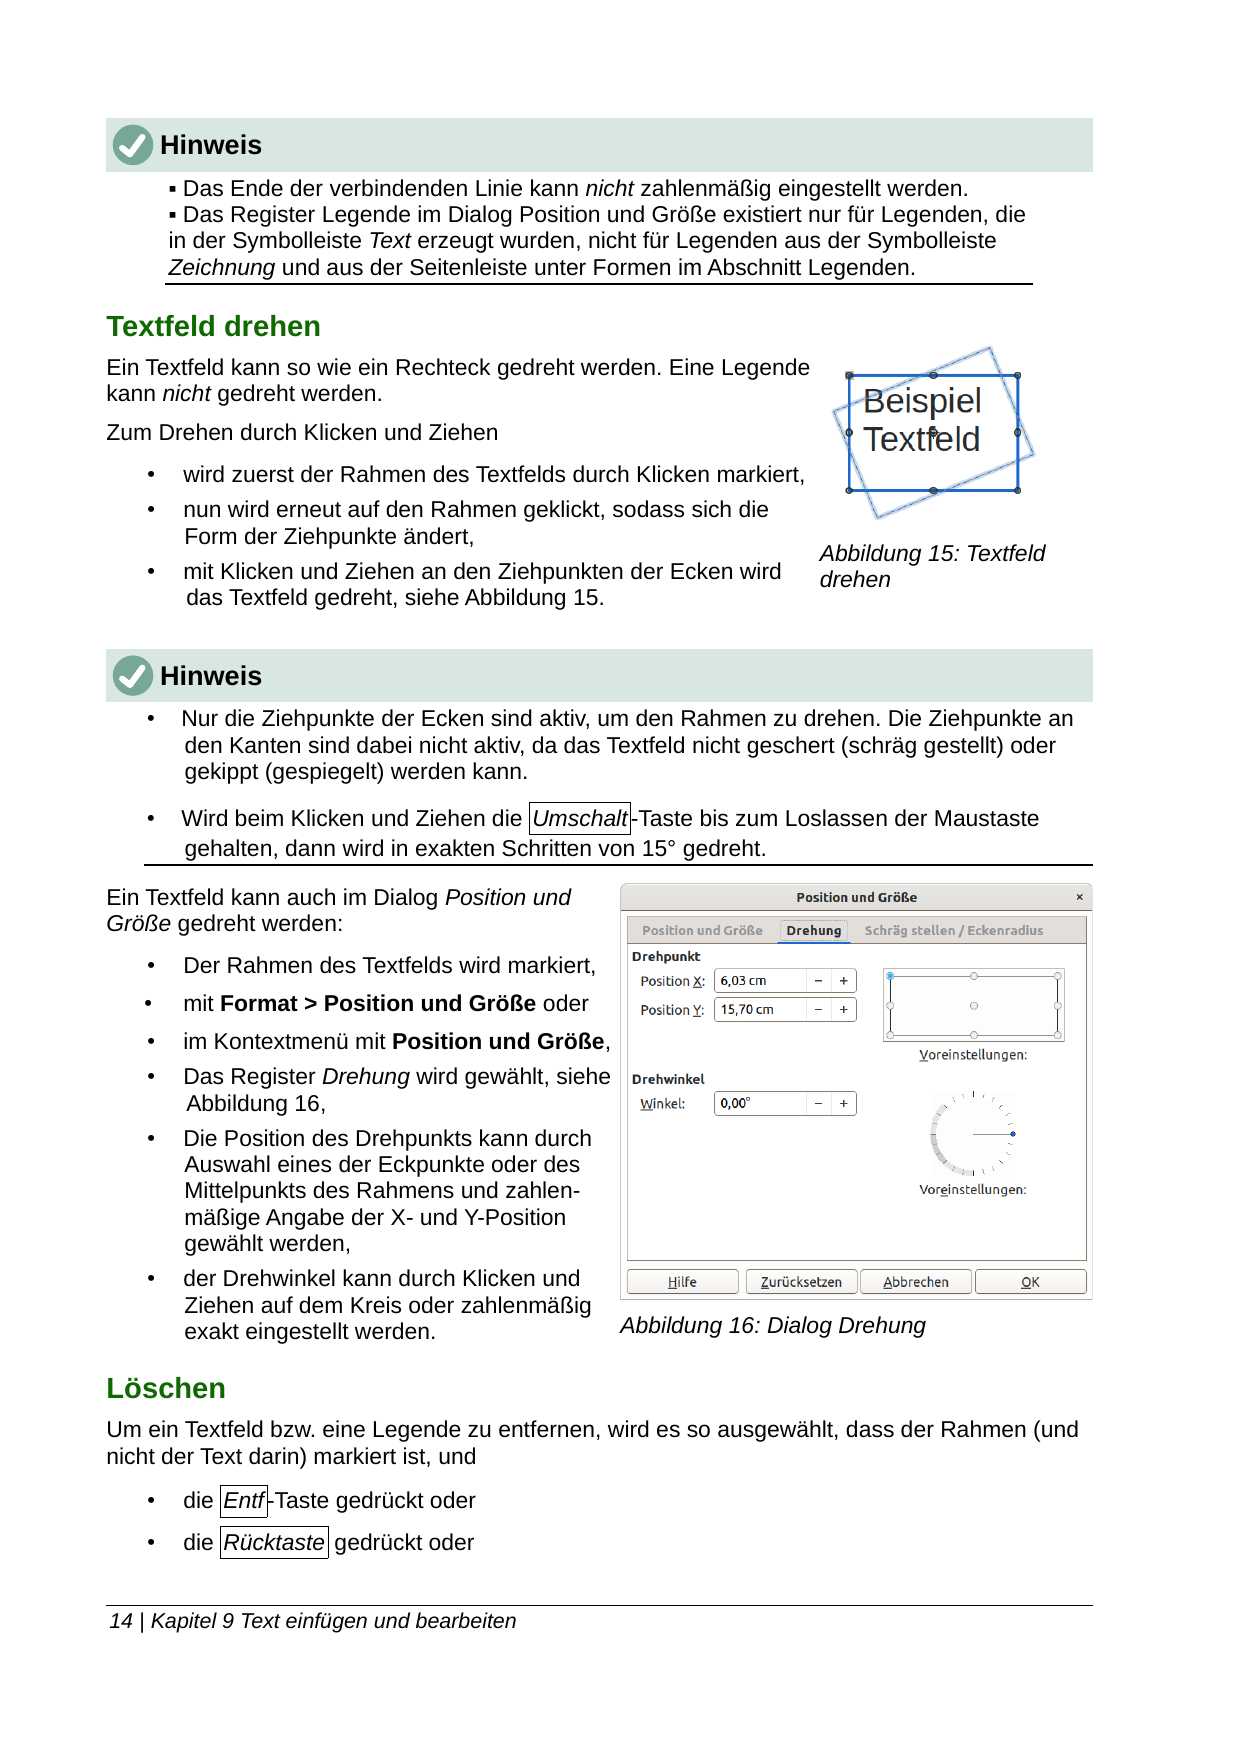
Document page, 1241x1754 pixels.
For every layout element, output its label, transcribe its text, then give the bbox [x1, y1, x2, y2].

text Zum Drehen durch Klicken und Ziehen [106, 419, 819, 446]
list mit Klicken und Ziehen an den Ziehpunkten der Ecken wird das Textfeld gedreht, siehe Abbildung 15. [144, 555, 1093, 613]
list Wird beim Klicken und Ziehen die Umschalt-Taste bis zum Loslassen der Maustaste gehalten, dann wird in exakten Schritten von 15° gedreht. [144, 799, 1093, 864]
subtitle Textfeld drehen [106, 309, 1093, 342]
text ▪ Das Ende der verbindenden Linie kann nicht zahlenmäßig eingestellt werden. ▪ Das Register Legende im Dialog Position und Größe existiert nur für Legenden, die in der Symbolleiste Text erzeugt wurden, nicht für Legenden aus der Symbolleiste Zeichnung und aus der Seitenleiste unter Formen im Abschnitt Legenden. [165, 172, 1033, 283]
text Ein Textfeld kann so wie ein Rechteck gedreht werden. Eine Legende kann nicht gedreht werden. [106, 354, 819, 407]
text Abbildung 15: Textfeld drehen [819, 540, 1093, 593]
list die Rücktaste gedrückt oder [144, 1523, 1093, 1561]
list Nur die Ziehpunkte der Ecken sind aktiv, um den Rahmen zu drehen. Die Ziehpunkte an den Kanten sind dabei nicht aktiv, da das Textfeld nicht geschert (schräg gestellt) oder gekippt (gespiegelt) werden kann. [144, 702, 1093, 784]
list im Kontextmenü mit Position und Größe, [144, 1025, 620, 1054]
text Um ein Textfeld bzw. eine Legende zu entfernen, wird es so ausgewählt, dass der Rahmen (und nicht der Text darin) markiert ist, und [106, 1416, 1093, 1469]
list die Entf-Taste gedrückt oder [144, 1482, 1093, 1517]
subtitle Hinweis [106, 649, 1093, 702]
list der Drehwinkel kann durch Klicken und Ziehen auf dem Kreis oder zahlenmäßig exakt eingestellt werden. [144, 1262, 1093, 1347]
list nun wird erneut auf den Rahmen geklickt, sodass sich die Form der Ziehpunkte ändert, [144, 493, 819, 549]
list Die Position des Drehpunkts kann durch Auswahl eines der Eckpunkte oder des Mittelpunkts des Rahmens und zahlen­mäßige Angabe der X- und Y-Position gewählt werden, [144, 1122, 620, 1257]
picture [819, 342, 1047, 528]
subtitle Löschen [106, 1371, 1093, 1404]
text Ein Textfeld kann auch im Dialog Position und Größe gedreht werden: [106, 884, 620, 936]
list wird zuerst der Rahmen des Textfelds durch Klicken markiert, [144, 458, 819, 487]
list mit Format > Position und Größe oder [144, 990, 620, 1016]
list Das Register Drehung wird gewählt, siehe Abbildung 16, [144, 1060, 620, 1116]
picture [620, 883, 1093, 1300]
list Der Rahmen des Textfelds wird markiert, [144, 949, 620, 981]
text Abbildung 16: Dialog Drehung [620, 1312, 1093, 1338]
text [620, 1300, 1093, 1312]
subtitle Hinweis [106, 118, 1093, 172]
text [819, 342, 1093, 540]
text [819, 593, 1093, 605]
